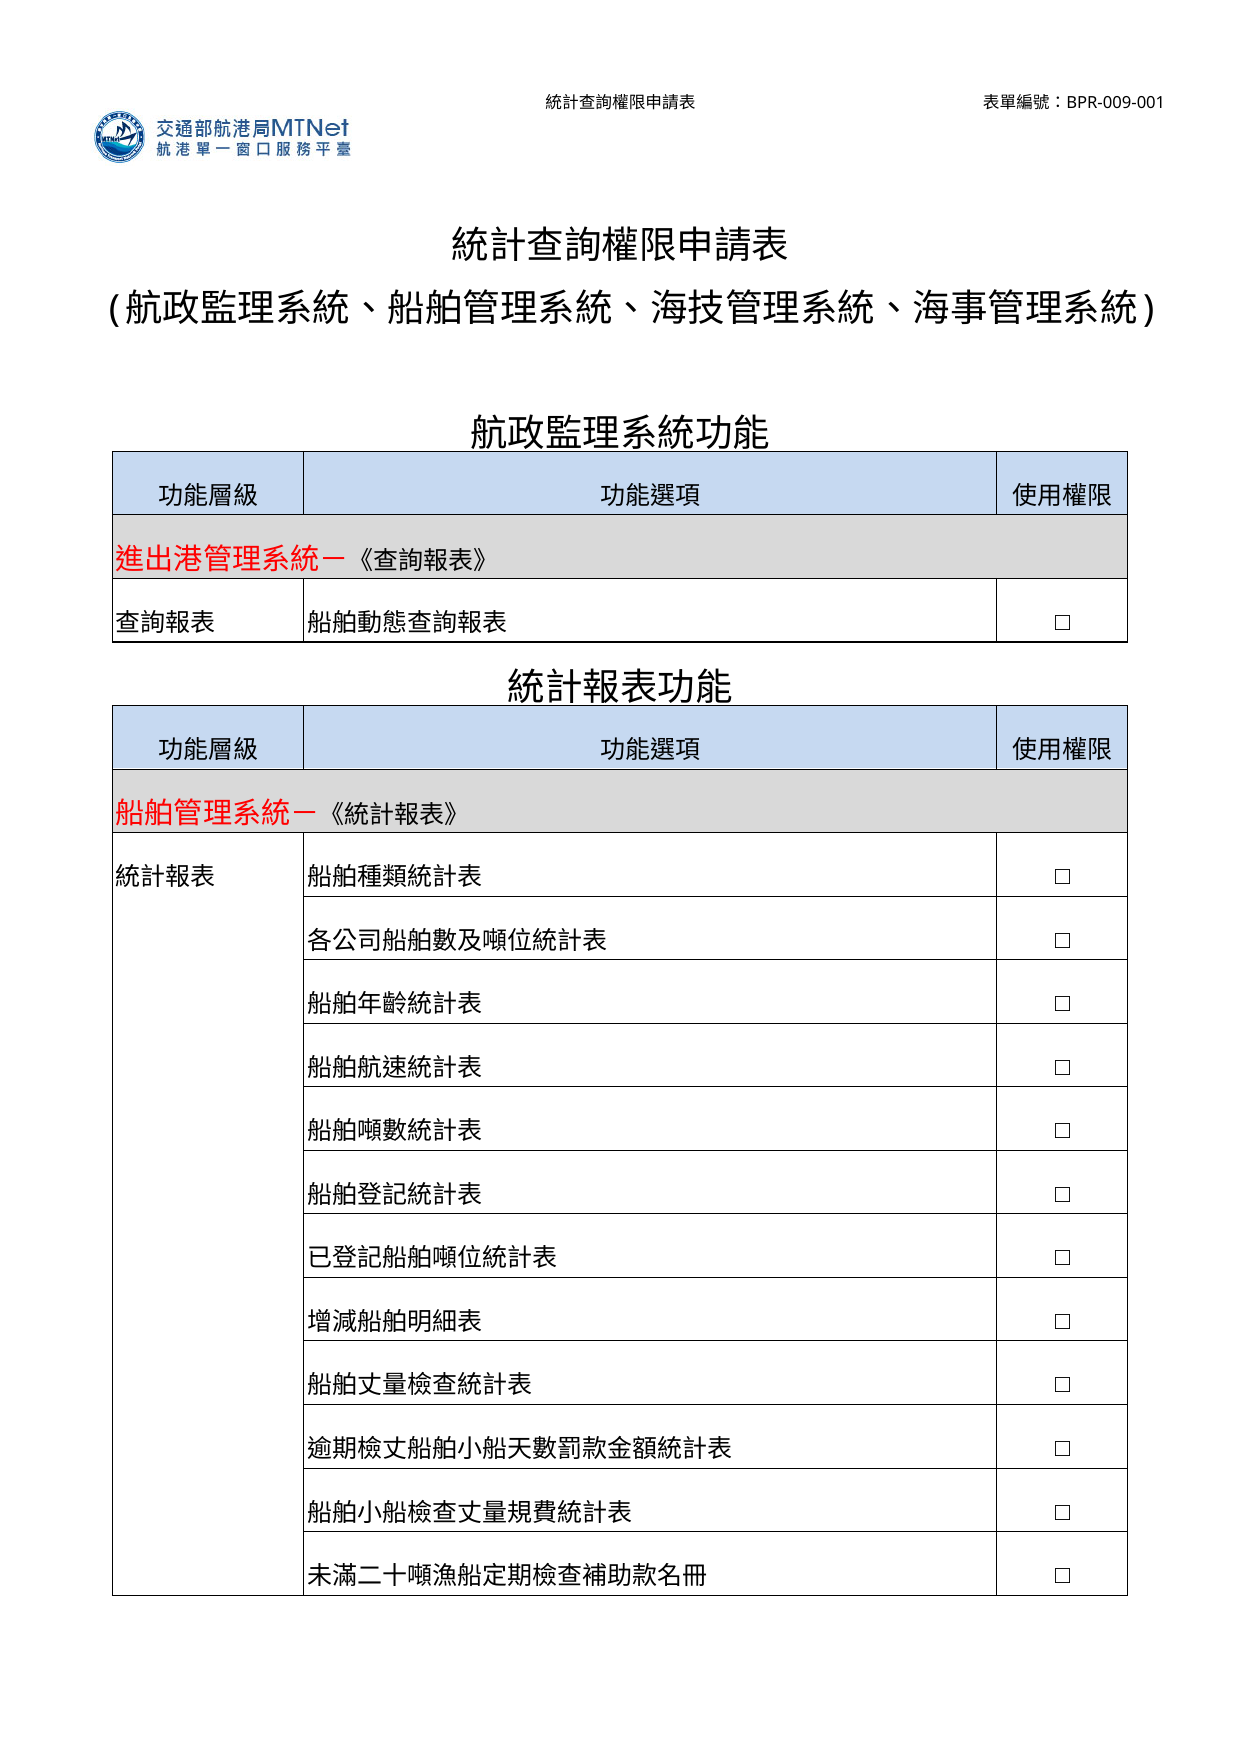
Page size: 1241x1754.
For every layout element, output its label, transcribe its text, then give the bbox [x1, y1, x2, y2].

table_cell 船舶小船檢查丈量規費統計表 [304, 1469, 996, 1531]
table_cell 船舶動態查詢報表 [304, 579, 996, 641]
table_cell 進出港管理系統－《查詢報表》 [113, 515, 1127, 578]
table_cell □ [997, 1087, 1127, 1150]
table_cell □ [997, 1151, 1127, 1213]
table_cell □ [997, 1214, 1127, 1277]
table_header 功能層級 [113, 452, 303, 514]
text 航政監理系統功能 [75, 388, 1165, 451]
table_header 使用權限 [997, 452, 1127, 514]
table_cell □ [997, 833, 1127, 896]
table_cell □ [997, 579, 1127, 641]
table_cell 逾期檢丈船舶小船天數罰款金額統計表 [304, 1405, 996, 1467]
table_cell 查詢報表 [113, 579, 303, 641]
table_cell □ [997, 960, 1127, 1023]
table_cell 統計報表 [113, 833, 303, 1594]
table_cell 船舶航速統計表 [304, 1024, 996, 1086]
table_cell □ [997, 1405, 1127, 1467]
text (航政監理系統、船舶管理系統、海技管理系統、海事管理系統) [75, 263, 1165, 326]
table_cell □ [997, 1532, 1127, 1594]
table_cell □ [997, 1469, 1127, 1531]
table_cell 已登記船舶噸位統計表 [304, 1214, 996, 1277]
table_header 功能選項 [304, 452, 996, 514]
table_header 功能選項 [304, 706, 996, 768]
table_cell □ [997, 1278, 1127, 1340]
table_cell □ [997, 1024, 1127, 1086]
table_header 功能層級 [113, 706, 303, 768]
table_header 使用權限 [997, 706, 1127, 768]
table_cell 船舶噸數統計表 [304, 1087, 996, 1150]
table_cell 船舶登記統計表 [304, 1151, 996, 1213]
table_cell □ [997, 1341, 1127, 1404]
table_cell 船舶種類統計表 [304, 833, 996, 896]
table_cell 船舶丈量檢查統計表 [304, 1341, 996, 1404]
table_cell 各公司船舶數及噸位統計表 [304, 897, 996, 959]
table_cell 增減船舶明細表 [304, 1278, 996, 1340]
table_cell 未滿二十噸漁船定期檢查補助款名冊 [304, 1532, 996, 1594]
table_cell 船舶年齡統計表 [304, 960, 996, 1023]
table_cell □ [997, 897, 1127, 959]
table_cell 船舶管理系統－《統計報表》 [113, 770, 1127, 832]
text 統計查詢權限申請表 [75, 201, 1165, 263]
text 統計報表功能 [75, 642, 1165, 705]
